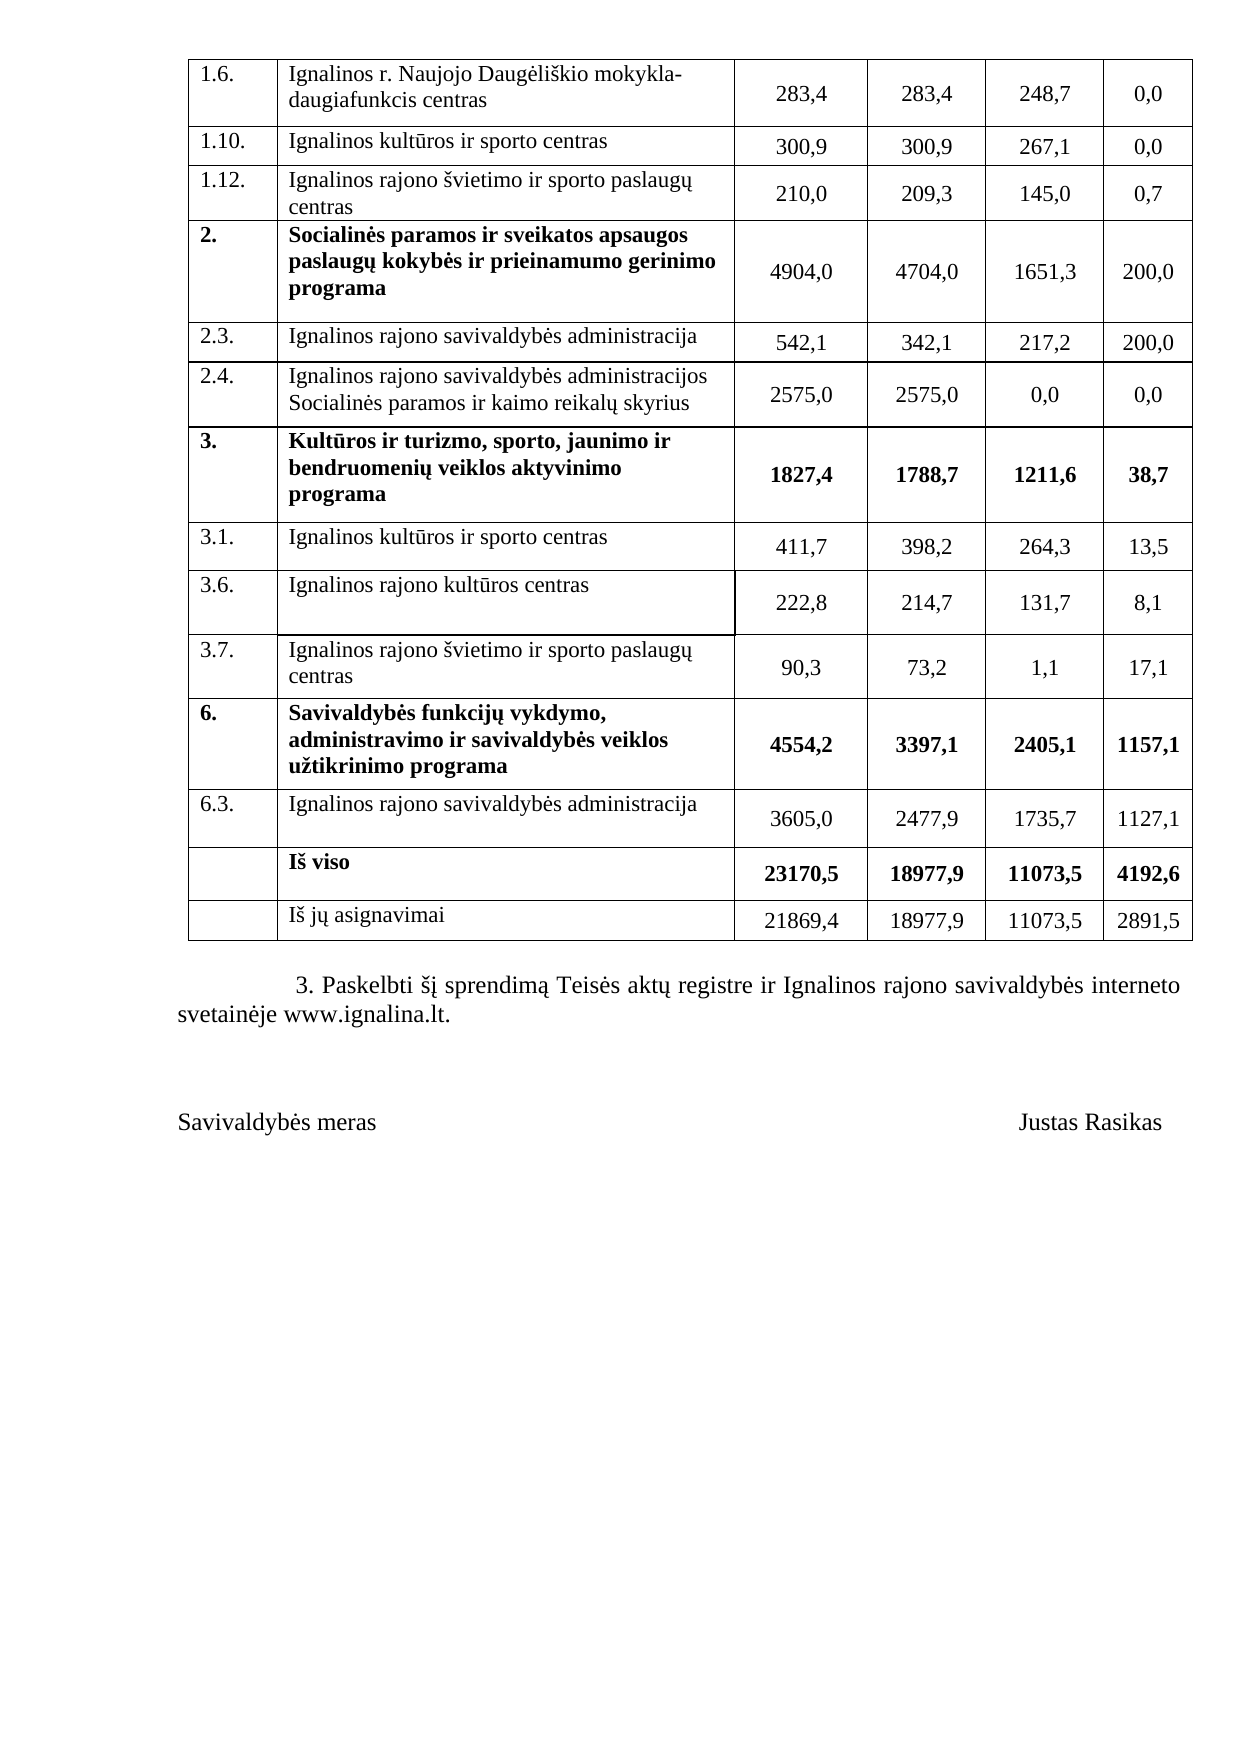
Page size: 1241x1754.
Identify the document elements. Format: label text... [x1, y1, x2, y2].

table_cell 222,8 [736, 571, 867, 634]
table_cell 4904,0 [735, 221, 867, 322]
table_cell Ignalinos r. Naujojo Daugėliškio mokykla-daugiafunkcis centras [278, 60, 734, 126]
table_cell 0,0 [986, 363, 1103, 426]
table_cell 411,7 [735, 523, 867, 570]
table_cell 542,1 [735, 323, 867, 361]
table_cell Ignalinos rajono savivaldybės administracija [278, 790, 734, 847]
table_cell 0,7 [1104, 166, 1192, 220]
table_cell 3.6. [189, 571, 277, 634]
table_cell 248,7 [986, 60, 1103, 126]
table_cell Ignalinos rajono savivaldybės administracijos Socialinės paramos ir kaimo reikalų skyrius [278, 363, 734, 426]
table_cell Ignalinos rajono švietimo ir sporto paslaugų centras [278, 166, 734, 220]
table_cell 398,2 [868, 523, 985, 570]
text 3. Paskelbti šį sprendimą Teisės aktų registre ir Ignalinos rajono savivaldybės interneto svetainėje www.ignalina.lt. [177, 970, 1181, 1028]
table_cell Ignalinos rajono kultūros centras [278, 571, 734, 634]
table_cell 0,0 [1104, 127, 1192, 165]
table_cell 3.1. [189, 523, 277, 570]
table_cell Ignalinos kultūros ir sporto centras [278, 523, 734, 570]
table_cell 264,3 [986, 523, 1103, 570]
table_cell 18977,9 [868, 848, 985, 900]
table_cell 1211,6 [986, 428, 1103, 522]
table_cell Iš jų asignavimai [278, 901, 734, 940]
table_cell 17,1 [1104, 635, 1192, 698]
table_cell 1.10. [189, 127, 277, 165]
table_cell 0,0 [1104, 60, 1192, 126]
table_cell Socialinės paramos ir sveikatos apsaugos paslaugų kokybės ir prieinamumo gerinimo programa [278, 221, 734, 322]
table_cell 3397,1 [868, 699, 985, 789]
table_cell [189, 848, 277, 900]
table_cell 3.7. [189, 635, 277, 698]
table_cell 11073,5 [986, 901, 1103, 940]
text Savivaldybės meras Justas Rasikas [177, 1107, 1181, 1136]
table_cell 2477,9 [868, 790, 985, 847]
table_cell 217,2 [986, 323, 1103, 361]
table_cell 21869,4 [735, 901, 867, 940]
table_cell 2405,1 [986, 699, 1103, 789]
table_cell 3. [189, 428, 277, 522]
table_cell 342,1 [868, 323, 985, 361]
table_cell 23170,5 [735, 848, 867, 900]
table_cell 1157,1 [1104, 699, 1192, 789]
table_cell 4704,0 [868, 221, 985, 322]
table_cell 2.3. [189, 323, 277, 361]
table_cell 1.12. [189, 166, 277, 220]
table_cell 18977,9 [868, 901, 985, 940]
table_cell 1127,1 [1104, 790, 1192, 847]
table_cell 2. [189, 221, 277, 322]
table_cell 3605,0 [735, 790, 867, 847]
table_cell Ignalinos rajono švietimo ir sporto paslaugų centras [278, 636, 734, 698]
table_cell 0,0 [1104, 363, 1192, 426]
table_cell 6. [189, 699, 277, 789]
table_cell 1788,7 [868, 428, 985, 522]
table_cell 1651,3 [986, 221, 1103, 322]
table_cell Iš viso [278, 848, 734, 900]
table_cell 2891,5 [1104, 901, 1192, 940]
table_cell 6.3. [189, 790, 277, 847]
table_cell 4554,2 [735, 699, 867, 789]
table_cell 267,1 [986, 127, 1103, 165]
table_cell 214,7 [868, 571, 985, 634]
table_cell Ignalinos kultūros ir sporto centras [278, 127, 734, 165]
table_cell 209,3 [868, 166, 985, 220]
table_cell 4192,6 [1104, 848, 1192, 900]
table_cell 145,0 [986, 166, 1103, 220]
table_cell 210,0 [735, 166, 867, 220]
table_cell 2575,0 [868, 363, 985, 426]
table_cell 300,9 [735, 127, 867, 165]
table_cell 13,5 [1104, 523, 1192, 570]
table_cell 1735,7 [986, 790, 1103, 847]
table_cell 73,2 [868, 635, 985, 698]
table_cell 200,0 [1104, 221, 1192, 322]
table_cell 200,0 [1104, 323, 1192, 361]
table_cell 283,4 [735, 60, 867, 126]
table_cell 11073,5 [986, 848, 1103, 900]
table_cell Savivaldybės funkcijų vykdymo, administravimo ir savivaldybės veiklos užtikrinimo programa [278, 699, 734, 789]
table_cell Kultūros ir turizmo, sporto, jaunimo ir bendruomenių veiklos aktyvinimo programa [278, 428, 734, 522]
table_cell [189, 901, 277, 940]
table_cell 1.6. [189, 60, 277, 126]
table_cell 1,1 [986, 635, 1103, 698]
table_cell 131,7 [986, 571, 1103, 634]
table_cell 1827,4 [735, 428, 867, 522]
table_cell 38,7 [1104, 428, 1192, 522]
table_cell Ignalinos rajono savivaldybės administracija [278, 323, 734, 361]
table_cell 300,9 [868, 127, 985, 165]
table_cell 2575,0 [735, 363, 867, 426]
table_cell 90,3 [735, 635, 867, 698]
table_cell 8,1 [1104, 571, 1192, 634]
table_cell 283,4 [868, 60, 985, 126]
table_cell 2.4. [189, 363, 277, 426]
